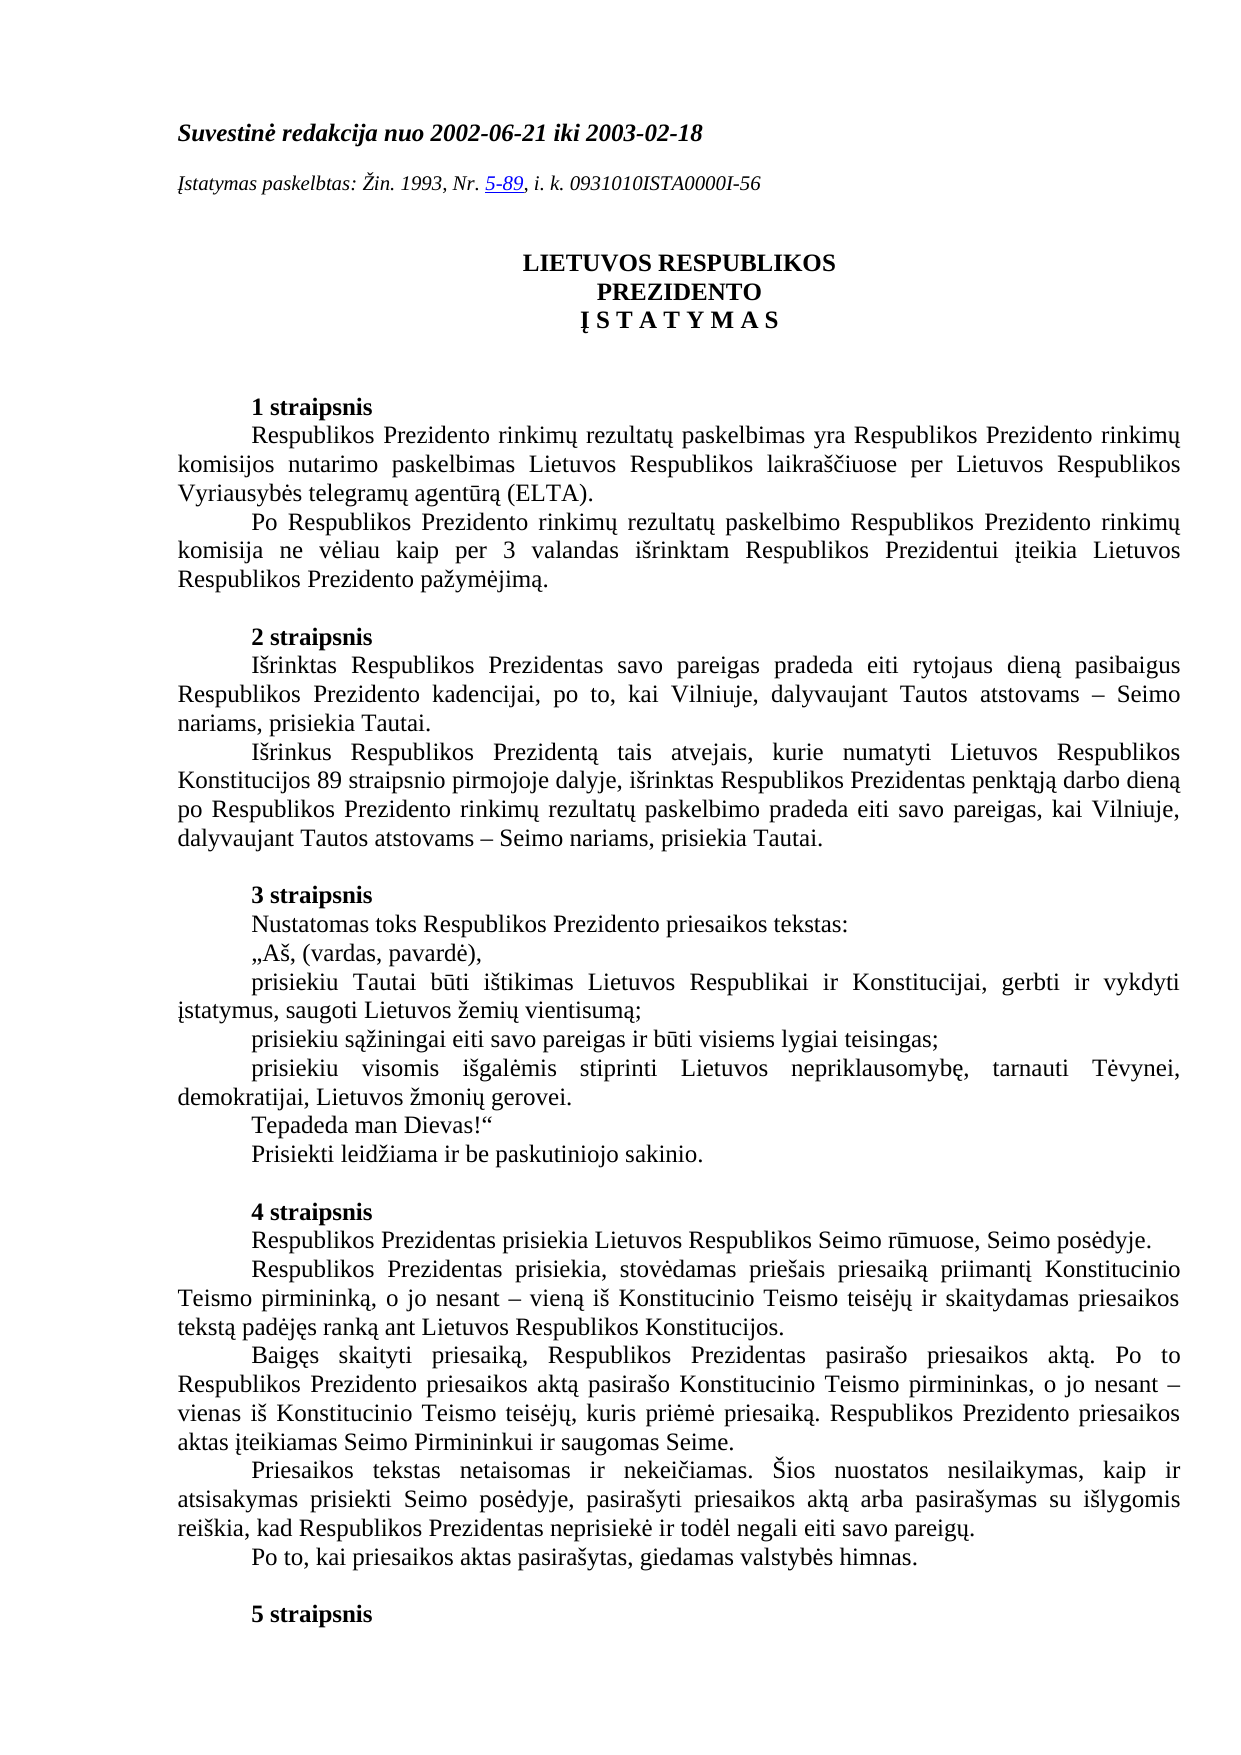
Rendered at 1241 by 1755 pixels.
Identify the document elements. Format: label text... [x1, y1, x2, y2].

text Į S T A T Y M A S [177, 305, 1181, 334]
text LIETUVOS RESPUBLIKOS [177, 248, 1181, 277]
text 1 straipsnis [177, 392, 1181, 420]
text Suvestinė redakcija nuo 2002-06-21 iki 2003-02-18 [177, 118, 1181, 147]
text Baigęs skaityti priesaiką, Respublikos Prezidentas pasirašo priesaikos aktą. Po to Respublikos Prezidento priesaikos aktą pasirašo Konstitucinio Teismo pirmininkas, o jo nesant – vienas iš Konstitucinio Teismo teisėjų, kuris priėmė priesaiką. Respublikos Prezidento priesaikos aktas įteikiamas Seimo Pirmininkui ir saugomas Seime. [177, 1340, 1181, 1455]
text „Aš, (vardas, pavardė), [177, 938, 1181, 967]
text Respublikos Prezidentas prisiekia Lietuvos Respublikos Seimo rūmuose, Seimo posėdyje. [177, 1225, 1181, 1254]
text Po to, kai priesaikos aktas pasirašytas, giedamas valstybės himnas. [177, 1542, 1181, 1570]
text Įstatymas paskelbtas: Žin. 1993, Nr. 5-89, i. k. 0931010ISTA0000I-56 [177, 171, 1181, 195]
text prisiekiu visomis išgalėmis stiprinti Lietuvos nepriklausomybę, tarnauti Tėvynei, demokratijai, Lietuvos žmonių gerovei. [177, 1053, 1181, 1110]
text Prisiekti leidžiama ir be paskutiniojo sakinio. [177, 1139, 1181, 1168]
text Tepadeda man Dievas!“ [177, 1110, 1181, 1139]
text PREZIDENTO [177, 277, 1181, 305]
text Respublikos Prezidento rinkimų rezultatų paskelbimas yra Respublikos Prezidento rinkimų komisijos nutarimo paskelbimas Lietuvos Respublikos laikraščiuose per Lietuvos Respublikos Vyriausybės telegramų agentūrą (ELTA). [177, 420, 1181, 507]
text prisiekiu sąžiningai eiti savo pareigas ir būti visiems lygiai teisingas; [177, 1024, 1181, 1053]
text 4 straipsnis [177, 1197, 1181, 1225]
text Išrinktas Respublikos Prezidentas savo pareigas pradeda eiti rytojaus dieną pasibaigus Respublikos Prezidento kadencijai, po to, kai Vilniuje, dalyvaujant Tautos atstovams – Seimo nariams, prisiekia Tautai. [177, 650, 1181, 737]
text 2 straipsnis [177, 622, 1181, 650]
text 3 straipsnis [177, 880, 1181, 909]
text Respublikos Prezidentas prisiekia, stovėdamas priešais priesaiką priimantį Konstitucinio Teismo pirmininką, o jo nesant – vieną iš Konstitucinio Teismo teisėjų ir skaitydamas priesaikos tekstą padėjęs ranką ant Lietuvos Respublikos Konstitucijos. [177, 1254, 1181, 1340]
text Išrinkus Respublikos Prezidentą tais atvejais, kurie numatyti Lietuvos Respublikos Konstitucijos 89 straipsnio pirmojoje dalyje, išrinktas Respublikos Prezidentas penktąją darbo dieną po Respublikos Prezidento rinkimų rezultatų paskelbimo pradeda eiti savo pareigas, kai Vilniuje, dalyvaujant Tautos atstovams – Seimo nariams, prisiekia Tautai. [177, 737, 1181, 852]
text prisiekiu Tautai būti ištikimas Lietuvos Respublikai ir Konstitucijai, gerbti ir vykdyti įstatymus, saugoti Lietuvos žemių vientisumą; [177, 967, 1181, 1024]
text Nustatomas toks Respublikos Prezidento priesaikos tekstas: [177, 909, 1181, 938]
text Priesaikos tekstas netaisomas ir nekeičiamas. Šios nuostatos nesilaikymas, kaip ir atsisakymas prisiekti Seimo posėdyje, pasirašyti priesaikos aktą arba pasirašymas su išlygomis reiškia, kad Respublikos Prezidentas neprisiekė ir todėl negali eiti savo pareigų. [177, 1455, 1181, 1542]
text 5 straipsnis [177, 1599, 1181, 1628]
text Po Respublikos Prezidento rinkimų rezultatų paskelbimo Respublikos Prezidento rinkimų komisija ne vėliau kaip per 3 valandas išrinktam Respublikos Prezidentui įteikia Lietuvos Respublikos Prezidento pažymėjimą. [177, 507, 1181, 593]
